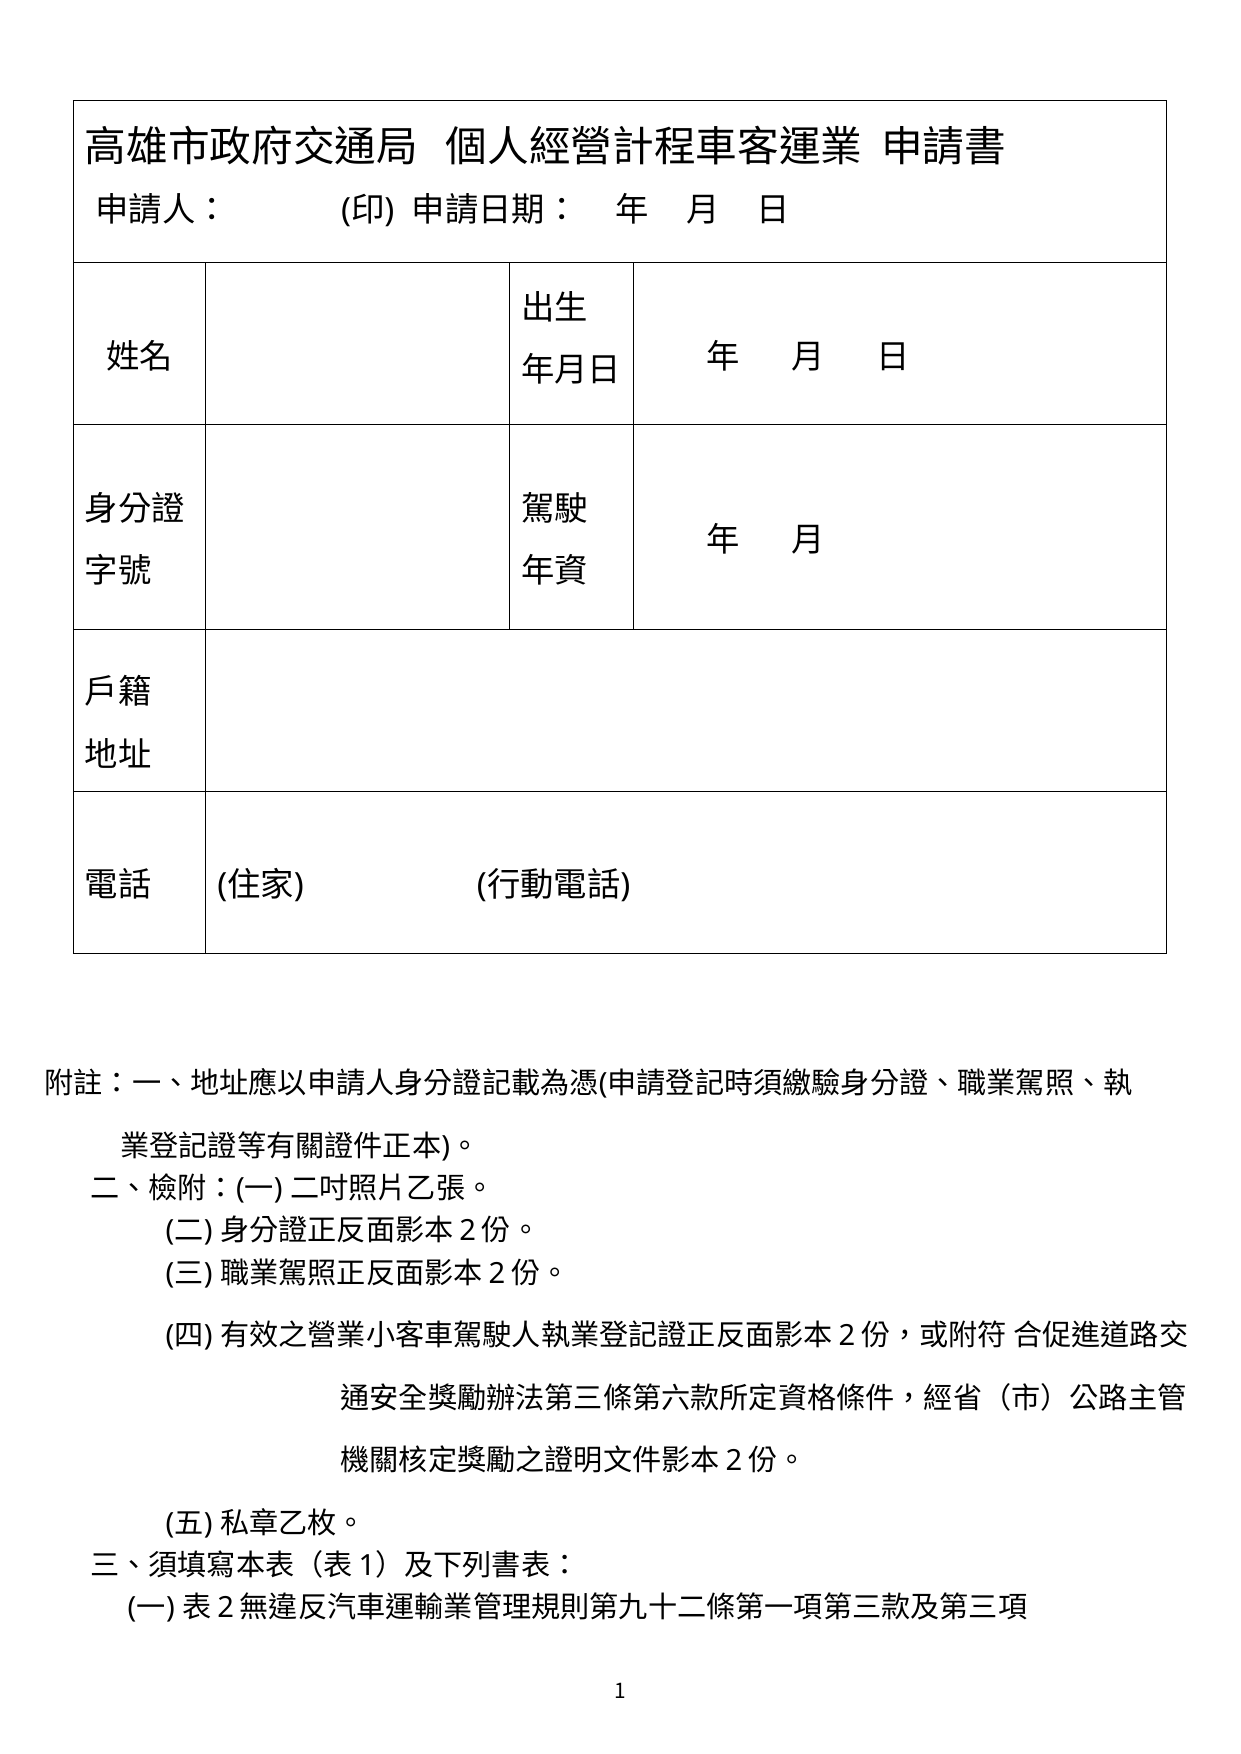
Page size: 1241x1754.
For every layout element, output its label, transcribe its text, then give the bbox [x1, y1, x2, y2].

text 附註：一、地址應以申請人身分證記載為憑(申請登記時須繳驗身分證、職業駕照、執 [44, 1039, 1196, 1102]
table_cell 年 月 [634, 425, 1166, 629]
text (一) 表2無違反汽車運輸業管理規則第九十二條第一項第三款及第三項 [44, 1584, 1196, 1626]
table_cell 出生 年月日 [510, 263, 633, 424]
table_cell 身分證字號 [74, 425, 205, 629]
text 二、檢附：(一) 二吋照片乙張。 [44, 1164, 1196, 1207]
text (四) 有效之營業小客車駕駛人執業登記證正反面影本2份，或附符 合促進道路交通安全獎勵辦法第三條第六款所定資格條件，經省（市）公路主管機關核定獎勵之證明文件影本2份。 [44, 1292, 1196, 1479]
table_cell 戶籍 地址 [74, 630, 205, 791]
table_cell (住家) (行動電話) [206, 792, 1166, 952]
table_cell 電話 [74, 792, 205, 952]
table_cell [206, 425, 509, 629]
text (三) 職業駕照正反面影本2份。 [44, 1249, 1196, 1292]
text 三、須填寫本表（表1）及下列書表： [44, 1542, 1196, 1584]
table_cell 駕駛 年資 [510, 425, 633, 629]
text (五) 私章乙枚。 [44, 1479, 1196, 1542]
table_cell 年 月 日 [634, 263, 1166, 424]
text 業登記證等有關證件正本)。 [44, 1102, 1196, 1164]
table_cell [206, 263, 509, 424]
table_cell [206, 630, 1166, 791]
table_header 高雄市政府交通局 個人經營計程車客運業 申請書 申請人： (印) 申請日期： 年 月 日 [74, 101, 1166, 262]
table_cell 姓名 [74, 263, 205, 424]
text (二) 身分證正反面影本2份。 [44, 1207, 1196, 1249]
